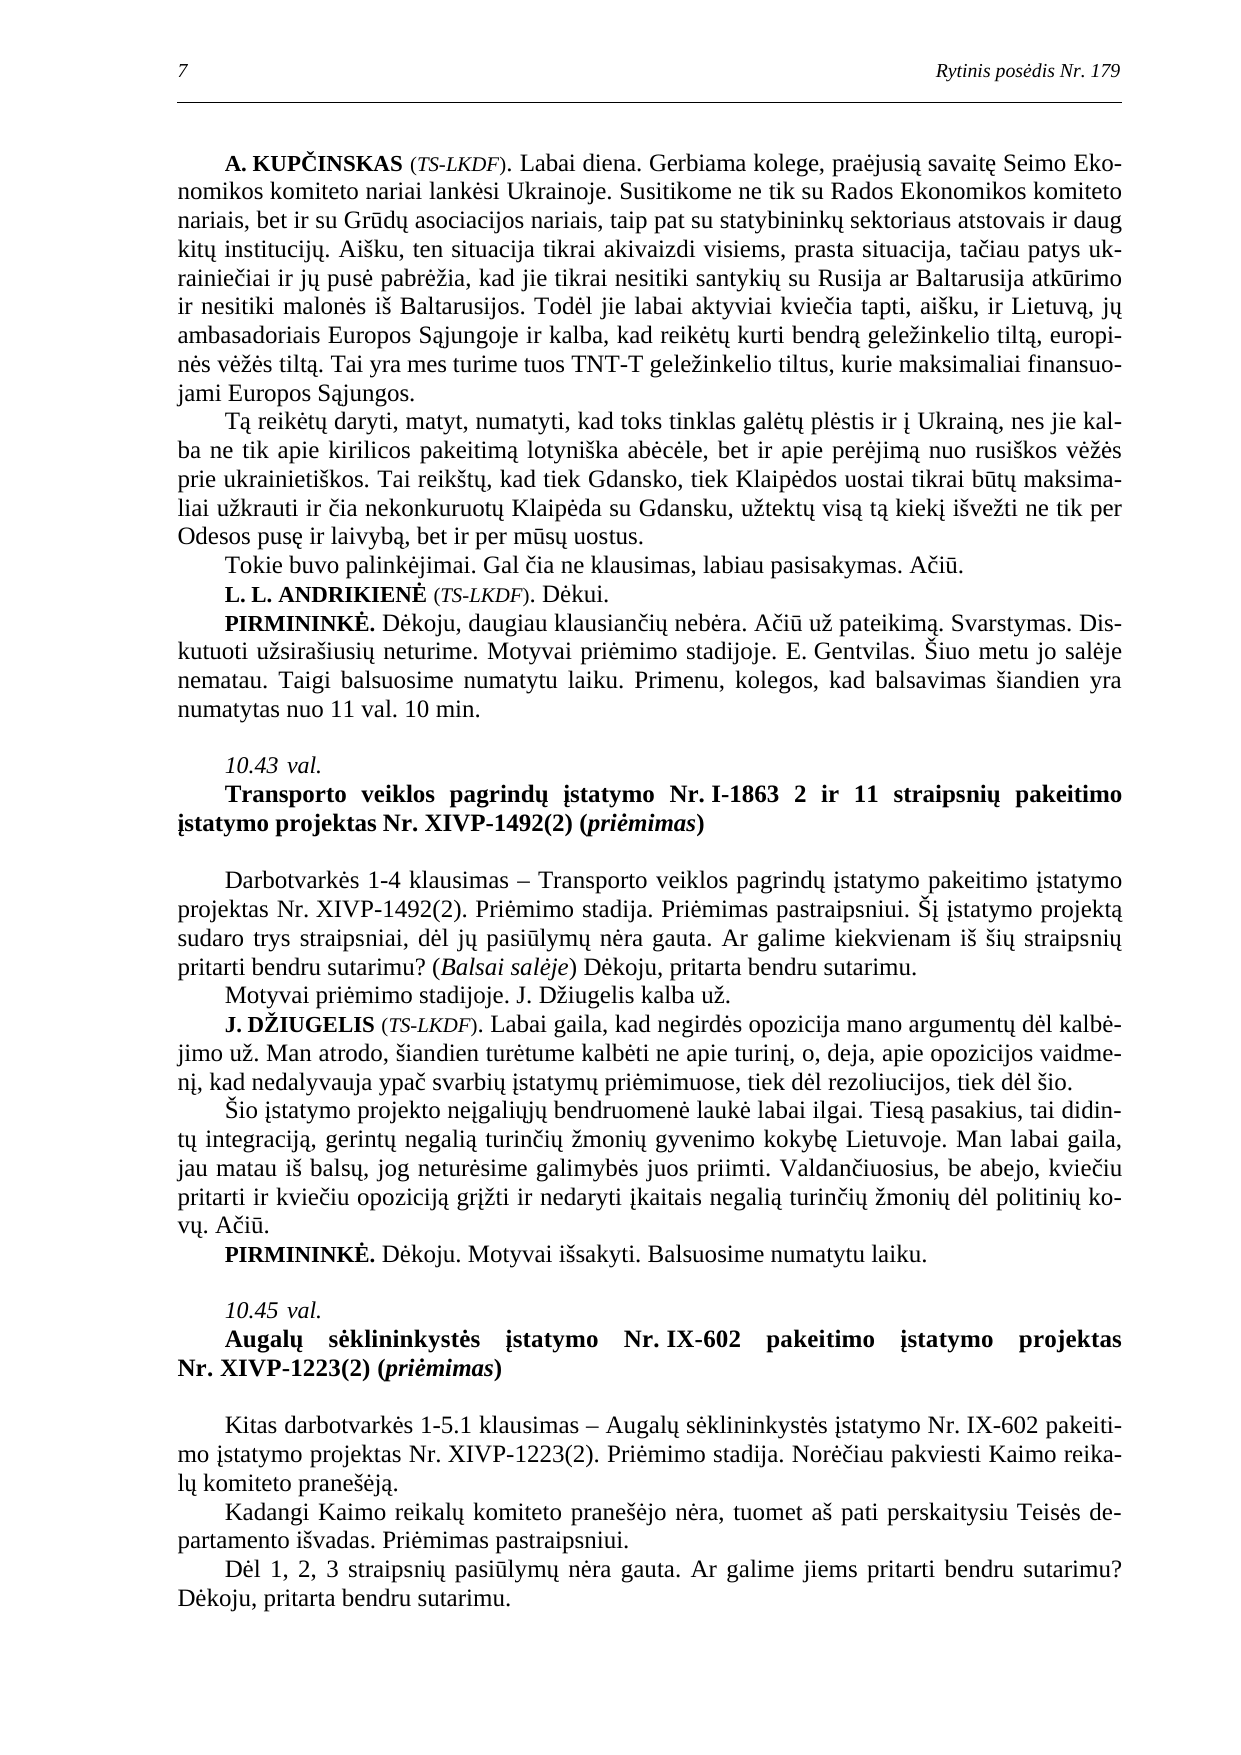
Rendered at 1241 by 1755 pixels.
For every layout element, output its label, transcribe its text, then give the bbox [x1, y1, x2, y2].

text Ka­dan­gi Kai­mo rei­ka­lų ko­mi­te­to pra­ne­šė­jo nė­ra, tuo­met aš pa­ti per­skai­ty­siu Tei­sės de­par­ta­men­to iš­va­das. Pri­ėmi­mas pa­straips­niui. [177, 1497, 1122, 1554]
text Dar­bo­tvarkės 1-4 klau­si­mas – Trans­por­to veik­los pa­grin­dų įsta­ty­mo pa­kei­ti­mo įsta­ty­mo pro­jek­tas Nr. XIVP-1492(2). Pri­ėmi­mo sta­di­ja. Pri­ėmi­mas pa­straips­niui. Šį įsta­ty­mo pro­jek­tą su­da­ro trys straips­niai, dėl jų pa­siū­ly­mų nė­ra gau­ta. Ar ga­li­me kiek­vie­nam iš šių straips­nių pri­tar­ti ben­dru su­ta­ri­mu? (Bal­sai sa­lė­je) Dė­ko­ju, pri­tar­ta ben­dru su­ta­ri­mu. [177, 865, 1122, 980]
text PIRMININKĖ. Dė­ko­ju. Mo­ty­vai iš­sa­ky­ti. Bal­suo­si­me nu­ma­ty­tu lai­ku. [177, 1239, 1122, 1268]
text Mo­ty­vai pri­ėmi­mo sta­di­jo­je. J. Džiu­ge­lis kal­ba už. [177, 980, 1122, 1009]
text 10.43 val. [224, 751, 1122, 779]
text L. L. ANDRIKIENĖ (TS-LKDF). Dė­kui. [177, 579, 1122, 608]
text Tą rei­kė­tų da­ry­ti, ma­tyt, nu­ma­ty­ti, kad toks tin­klas ga­lė­tų plės­tis ir į Uk­rai­ną, nes jie kal­ba ne tik apie ki­ri­li­cos pa­kei­ti­mą lo­ty­niš­ka abė­cė­le, bet ir apie per­ėji­mą nuo ru­siš­kos vė­žės prie uk­rai­nie­tiš­kos. Tai reikš­tų, kad tiek Gdans­ko, tiek Klai­pė­dos uos­tai tik­rai bū­tų mak­si­ma­liai už­krau­ti ir čia ne­kon­ku­ruo­tų Klai­pė­da su Gdans­ku, už­tek­tų vi­są tą kie­kį iš­vež­ti ne tik per Ode­sos pu­sę ir lai­vy­bą, bet ir per mū­sų uos­tus. [177, 406, 1122, 550]
text PIRMININKĖ. Dė­ko­ju, dau­giau klau­sian­čių ne­bė­ra. Ačiū už pa­tei­ki­mą. Svars­ty­mas. Dis­ku­tuo­ti už­si­ra­šiu­sių ne­tu­ri­me. Mo­ty­vai pri­ėmi­mo sta­di­jo­je. E. Gent­vi­las. Šiuo me­tu jo sa­lė­je ne­ma­tau. Tai­gi bal­suo­si­me nu­ma­ty­tu lai­ku. Pri­me­nu, ko­le­gos, kad bal­sa­vi­mas šian­dien yra nu­ma­ty­tas nuo 11 val. 10 min. [177, 608, 1122, 723]
text 10.45 val. [224, 1297, 1122, 1324]
text A. KUPČINSKAS (TS-LKDF). La­bai die­na. Ger­bia­ma ko­le­ge, pra­ėju­sią sa­vai­tę Sei­mo Eko­no­mi­kos ko­mi­te­to na­riai lan­kė­si Uk­rai­no­je. Su­si­ti­ko­me ne tik su Ra­dos Eko­no­mi­kos ko­mi­te­to na­riais, bet ir su Grū­dų aso­cia­ci­jos na­riais, taip pat su sta­ty­bi­nin­kų sek­to­riaus at­sto­vais ir daug ki­tų ins­ti­tu­ci­jų. Aiš­ku, ten si­tu­a­ci­ja tik­rai aki­vaiz­di vi­siems, pras­ta si­tu­a­ci­ja, ta­čiau pa­tys uk­rai­nie­čiai ir jų pu­sė pa­brė­žia, kad jie tik­rai ne­si­ti­ki san­ty­kių su Ru­si­ja ar Bal­ta­ru­si­ja at­kū­ri­mo ir ne­si­ti­ki ma­lo­nės iš Bal­ta­ru­si­jos. To­dėl jie la­bai ak­ty­viai kvie­čia tap­ti, aiš­ku, ir Lie­tu­vą, jų am­ba­sa­do­riais Eu­ro­pos Są­jun­go­je ir kal­ba, kad rei­kė­tų kur­ti ben­drą ge­le­žin­ke­lio til­tą, eu­ro­pi­nės vė­žės til­tą. Tai yra mes tu­ri­me tuos TNT-T ge­le­žin­ke­lio til­tus, ku­rie mak­si­ma­liai fi­nan­suo­ja­mi Eu­ro­pos Są­jun­gos. [177, 148, 1122, 406]
text Ki­tas dar­bo­tvarkės 1-5.1 klau­si­mas – Au­ga­lų sėk­li­nin­kys­tės įsta­ty­mo Nr. IX-602 pa­kei­ti­mo įsta­ty­mo pro­jek­tas Nr. XIVP-1223(2). Pri­ėmi­mo sta­di­ja. No­rė­čiau pa­kvies­ti Kai­mo rei­ka­lų ko­mi­te­to pra­ne­šė­ją. [177, 1410, 1122, 1497]
text Trans­por­to veik­los pa­grin­dų įsta­ty­mo Nr. I-1863 2 ir 11 straips­nių pa­kei­ti­mo įstatymo pro­jek­tas Nr. XIVP-1492(2) (pri­ėmi­mas) [177, 779, 1122, 837]
text J. DŽIUGELIS (TS-LKDF). La­bai gai­la, kad ne­gir­dės opo­zi­ci­ja ma­no ar­gu­men­tų dėl kal­bė­ji­mo už. Man at­ro­do, šian­dien tu­rė­tu­me kal­bė­ti ne apie tu­ri­nį, o, de­ja, apie opo­zi­ci­jos vaid­me­nį, kad ne­da­ly­vau­ja ypač svar­bių įsta­ty­mų pri­ėmi­muo­se, tiek dėl re­zo­liu­ci­jos, tiek dėl šio. [177, 1009, 1122, 1095]
text To­kie bu­vo pa­lin­kė­ji­mai. Gal čia ne klau­si­mas, la­biau pa­si­sa­ky­mas. Ačiū. [177, 550, 1122, 579]
text Dėl 1, 2, 3 straips­nių pa­siū­ly­mų nė­ra gau­ta. Ar ga­li­me jiems pri­tar­ti ben­dru su­ta­ri­mu? Dė­ko­ju, pri­tar­ta ben­dru su­ta­ri­mu. [177, 1554, 1122, 1612]
text Au­ga­lų sėk­li­nin­kys­tės įsta­ty­mo Nr. IX-602 pa­kei­ti­mo įsta­ty­mo pro­jek­tas Nr. XIVP-1223(2) (pri­ėmi­mas) [177, 1324, 1122, 1382]
text Šio įsta­ty­mo pro­jek­to ne­įga­lių­jų ben­druo­me­nė lau­kė la­bai il­gai. Tie­są pa­sa­kius, tai di­din­tų in­teg­ra­ci­ją, ge­rin­tų ne­ga­lią tu­rin­čių žmo­nių gy­ve­ni­mo ko­ky­bę Lie­tu­vo­je. Man la­bai gai­la, jau ma­tau iš bal­sų, jog ne­tu­rė­si­me ga­li­my­bės juos pri­im­ti. Val­dan­čiuo­sius, be abe­jo, kvie­čiu pri­tar­ti ir kvie­čiu opo­zi­ci­ją grįž­ti ir ne­da­ry­ti įkai­tais ne­ga­lią tu­rin­čių žmo­nių dėl po­li­ti­nių ko­vų. Ačiū. [177, 1095, 1122, 1239]
